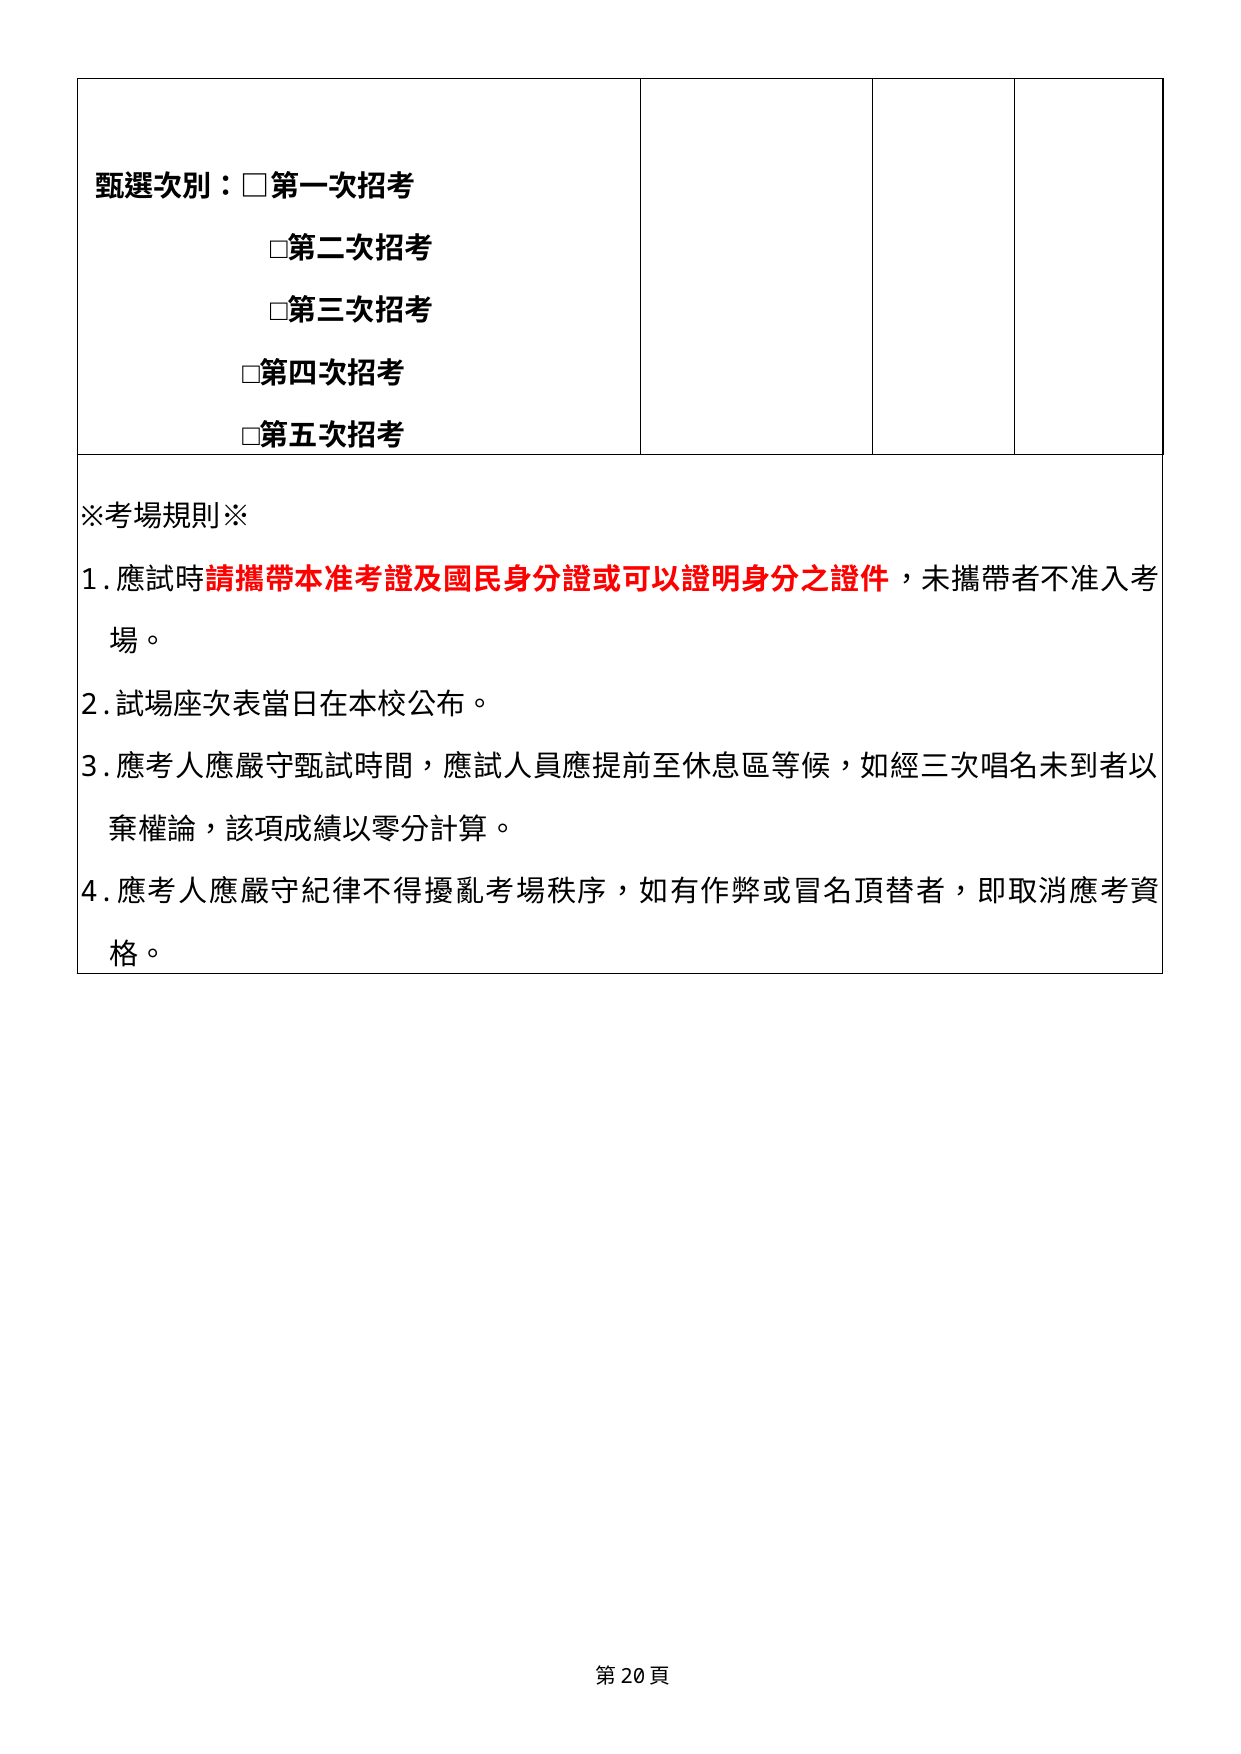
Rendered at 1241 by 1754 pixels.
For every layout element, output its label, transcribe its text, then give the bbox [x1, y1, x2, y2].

table_cell [641, 79, 872, 454]
table_cell [1015, 79, 1162, 454]
table_cell ※考場規則※ 1.應試時請攜帶本准考證及國民身分證或可以證明身分之證件，未攜帶者不准入考場。 2.試場座次表當日在本校公布。 3.應考人應嚴守甄試時間，應試人員應提前至休息區等候，如經三次唱名未到者以棄權論，該項成績以零分計算。 4.應考人應嚴守紀律不得擾亂考場秩序，如有作弊或冒名頂替者，即取消應考資格。 [78, 455, 1162, 972]
table_header 甄選次別：□第一次招考 □第二次招考 □第三次招考 □第四次招考 □第五次招考 [78, 79, 640, 454]
table_cell [873, 79, 1014, 454]
